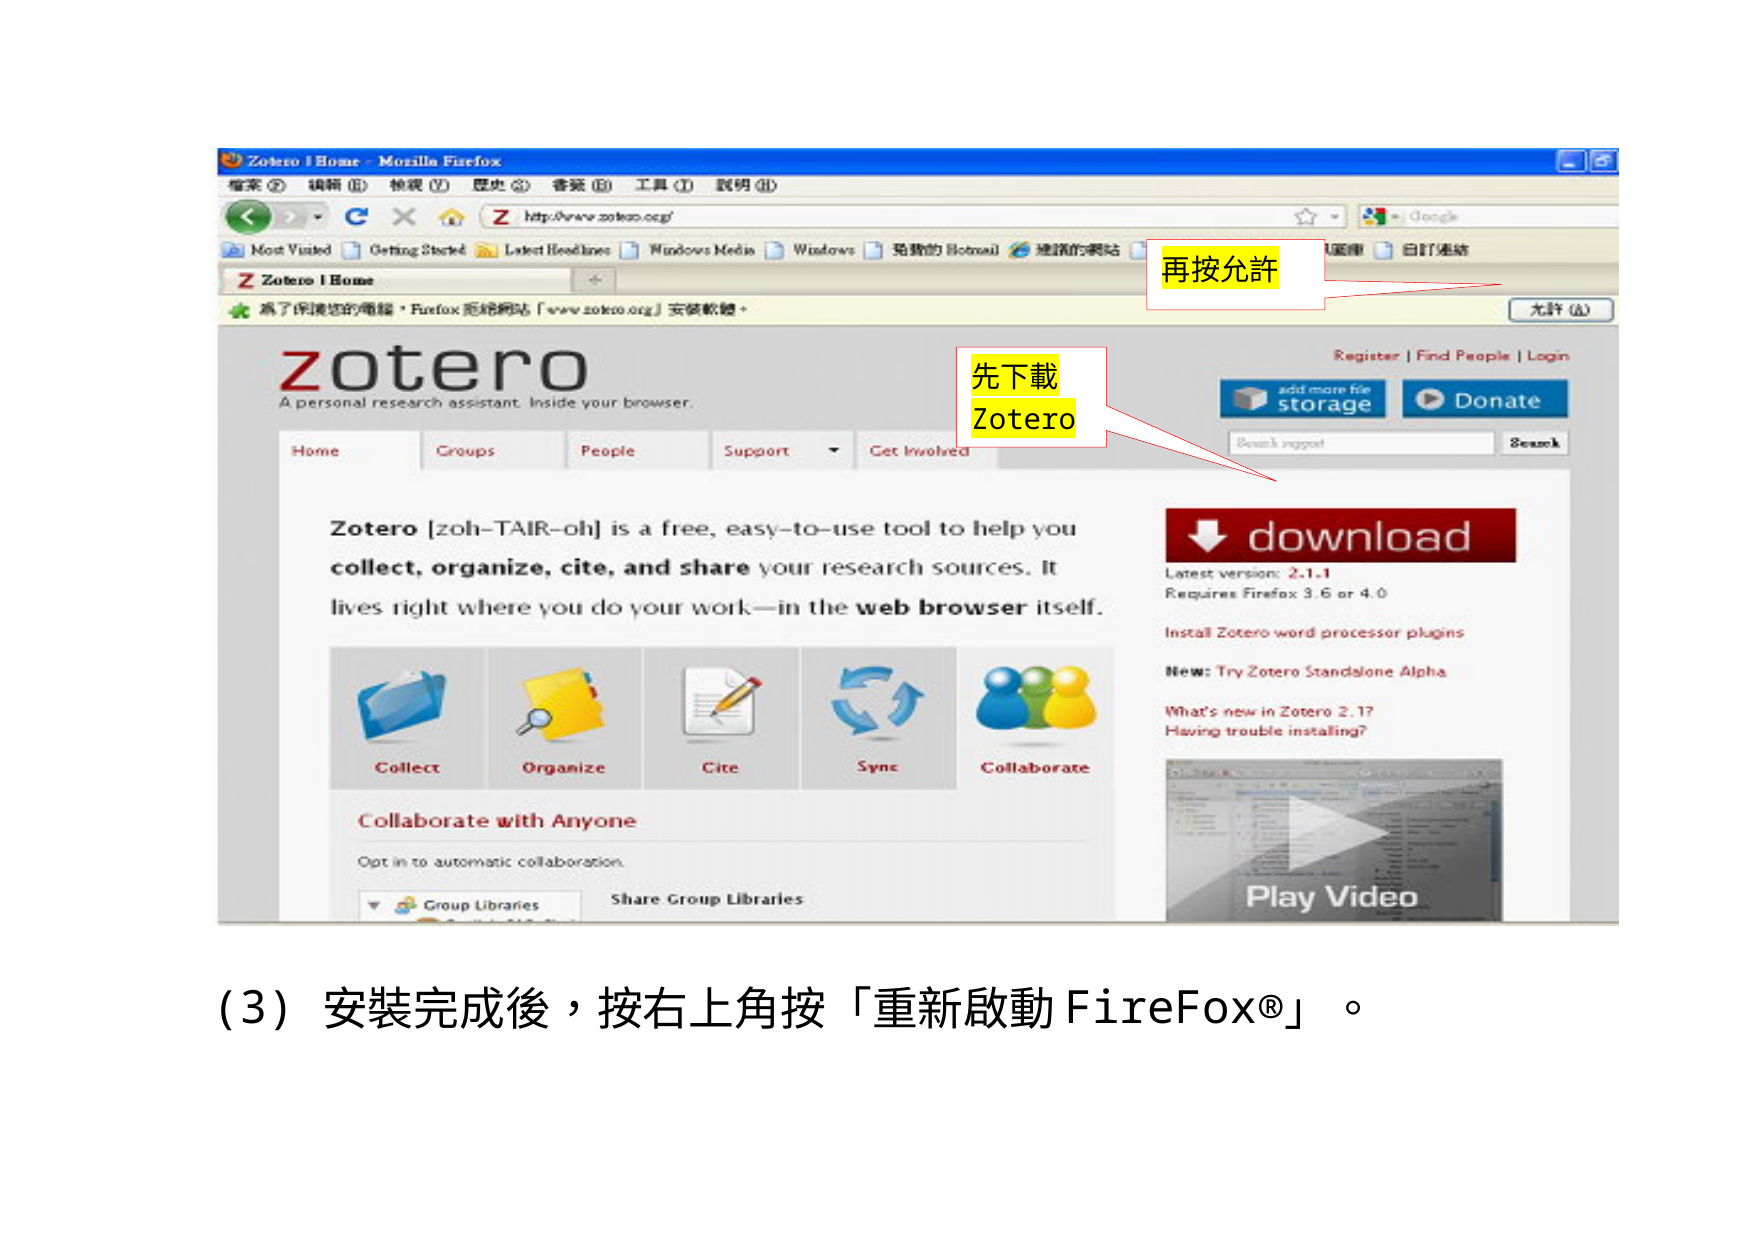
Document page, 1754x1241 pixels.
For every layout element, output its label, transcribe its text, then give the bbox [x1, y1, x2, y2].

text (3) 安裝完成後，按右上角按「重新啟動FireFox®」。 [212, 933, 1636, 1058]
